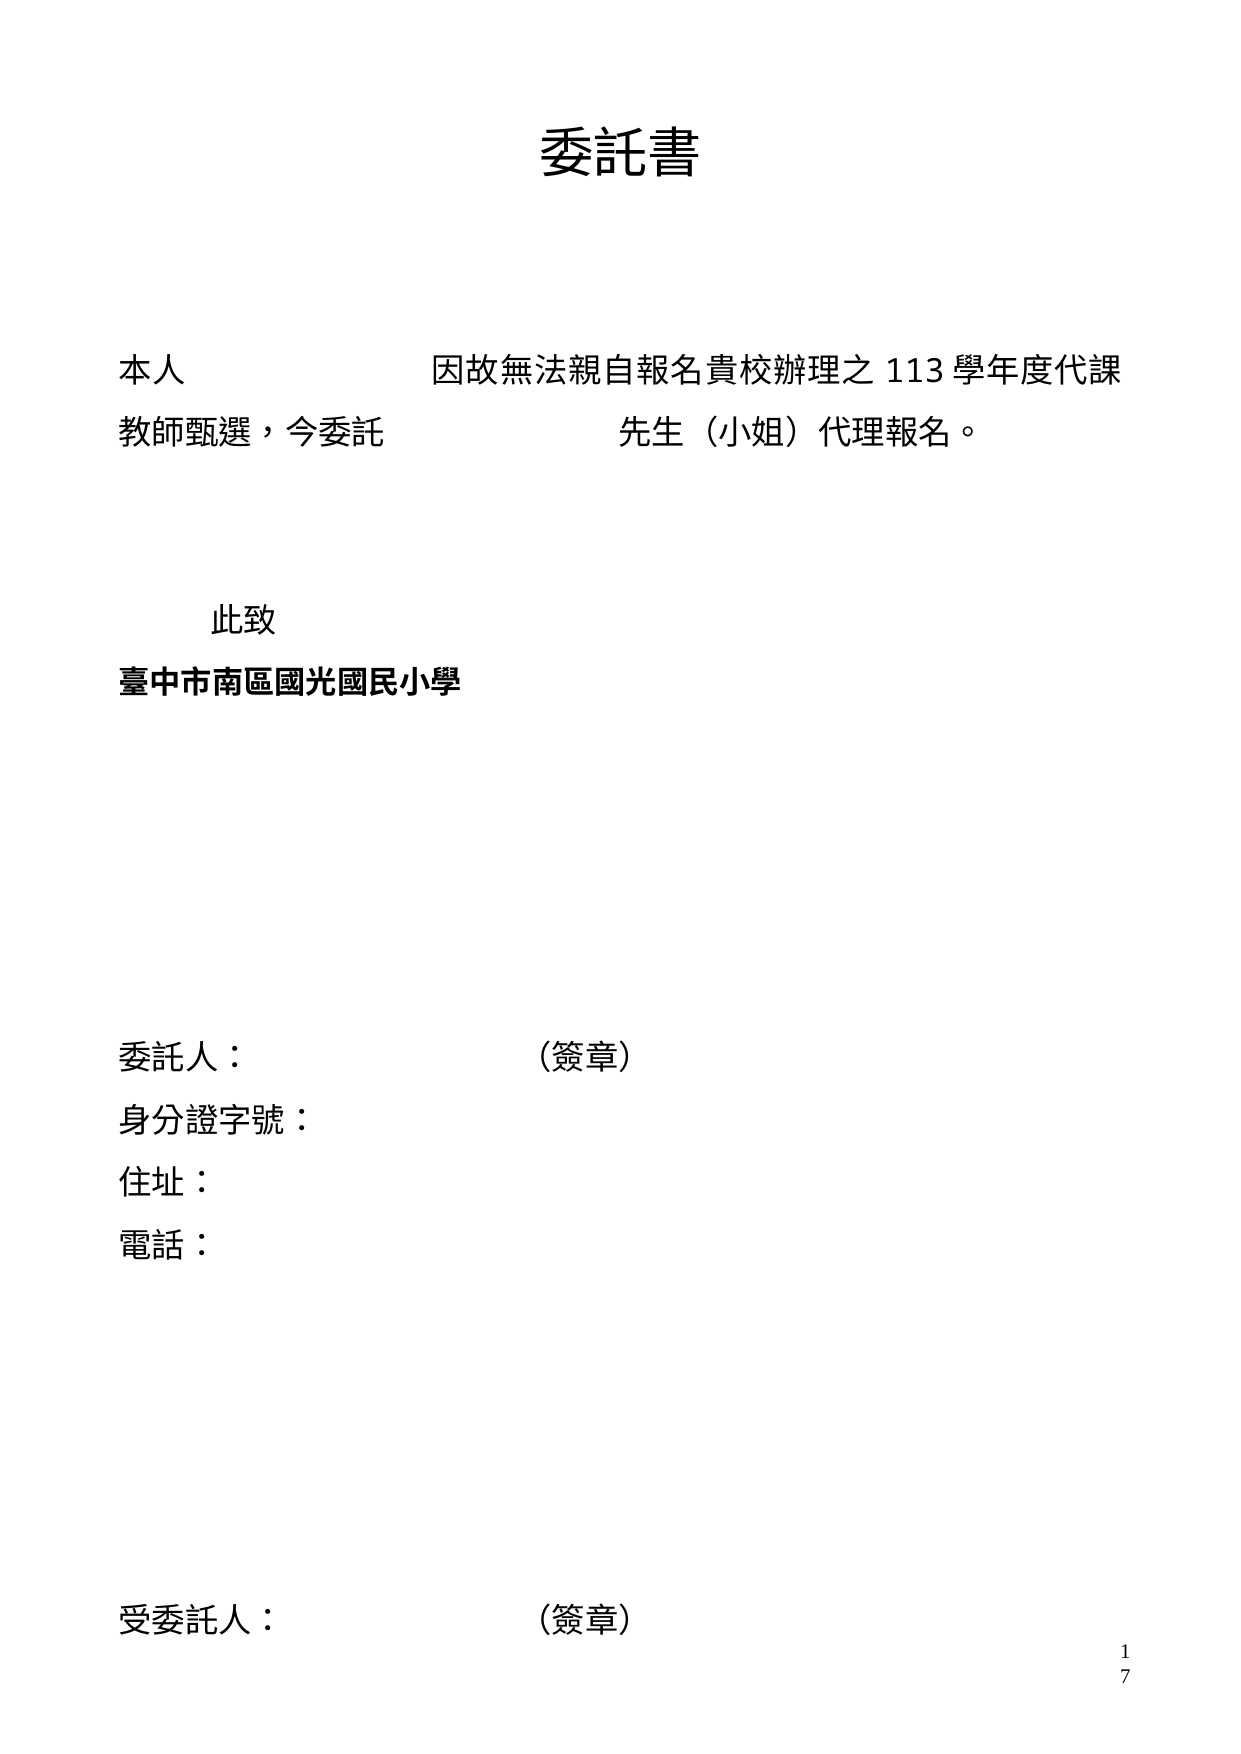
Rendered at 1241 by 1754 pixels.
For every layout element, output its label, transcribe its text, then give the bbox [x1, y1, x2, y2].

text 委託書 [118, 76, 1122, 201]
text 本人 因故無法親自報名貴校辦理之113學年度代課教師甄選，今委託 先生（小姐）代理報名。 [118, 326, 1122, 451]
text 身分證字號： [118, 1076, 1122, 1138]
text 住址： [118, 1138, 1122, 1201]
text 電話： [118, 1201, 1122, 1263]
text 委託人： （簽章） [118, 1013, 1122, 1076]
text 此致 [118, 576, 1122, 638]
text 受委託人： （簽章） [118, 1576, 1122, 1638]
text 臺中市南區國光國民小學 [118, 638, 1122, 701]
